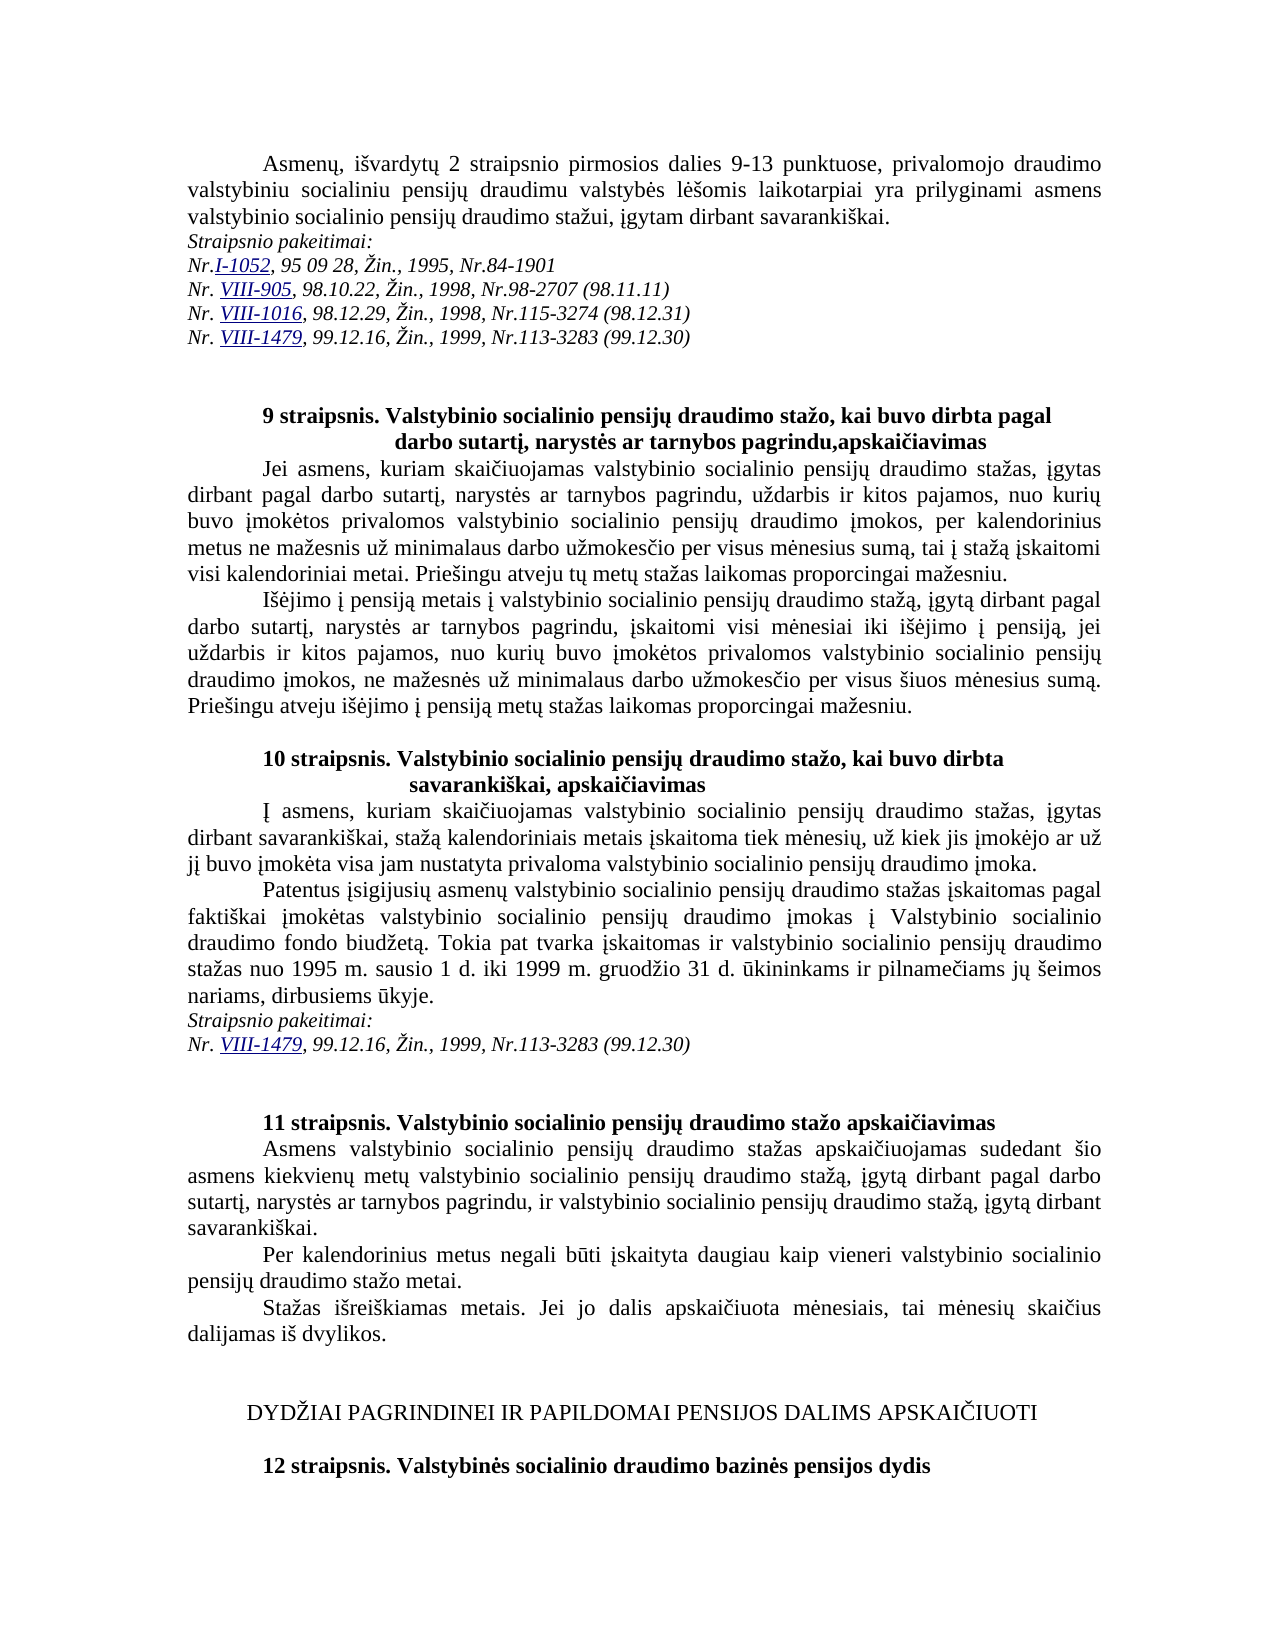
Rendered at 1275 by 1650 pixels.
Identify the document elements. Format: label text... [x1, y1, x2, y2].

text Asmenų, išvardytų 2 straipsnio pirmosios dalies 9-13 punktuose, privalomojo draudimo valstybiniu socialiniu pensijų draudimu valstybės lėšomis laikotarpiai yra prilyginami asmens valstybinio socialinio pensijų draudimo stažui, įgytam dirbant savarankiškai. [187, 150, 1103, 229]
text Į asmens, kuriam skaičiuojamas valstybinio socialinio pensijų draudimo stažas, įgytas dirbant savarankiškai, stažą kalendoriniais metais įskaitoma tiek mėnesių, už kiek jis įmokėjo ar už jį buvo įmokėta visa jam nustatyta privaloma valstybinio socialinio pensijų draudimo įmoka. [187, 797, 1103, 876]
text Straipsnio pakeitimai: [187, 229, 1103, 253]
text Nr. VIII-1016, 98.12.29, Žin., 1998, Nr.115-3274 (98.12.31) [187, 301, 1103, 325]
text Nr. VIII-1479, 99.12.16, Žin., 1999, Nr.113-3283 (99.12.30) [187, 1032, 1103, 1056]
text Nr. VIII-1479, 99.12.16, Žin., 1999, Nr.113-3283 (99.12.30) [187, 325, 1103, 349]
text Išėjimo į pensiją metais į valstybinio socialinio pensijų draudimo stažą, įgytą dirbant pagal darbo sutartį, narystės ar tarnybos pagrindu, įskaitomi visi mėnesiai iki išėjimo į pensiją, jei uždarbis ir kitos pajamos, nuo kurių buvo įmokėtos privalomos valstybinio socialinio pensijų draudimo įmokos, ne mažesnės už minimalaus darbo užmokesčio per visus šiuos mėnesius sumą. Priešingu atveju išėjimo į pensiją metų stažas laikomas proporcingai mažesniu. [187, 587, 1103, 718]
text Asmens valstybinio socialinio pensijų draudimo stažas apskaičiuojamas sudedant šio asmens kiekvienų metų valstybinio socialinio pensijų draudimo stažą, įgytą dirbant pagal darbo sutartį, narystės ar tarnybos pagrindu, ir valstybinio socialinio pensijų draudimo stažą, įgytą dirbant savarankiškai. [187, 1135, 1103, 1241]
text darbo sutartį, narystės ar tarnybos pagrindu,apskaičiavimas [379, 428, 1103, 455]
text Nr. VIII-905, 98.10.22, Žin., 1998, Nr.98-2707 (98.11.11) [187, 277, 1103, 301]
text 11 straipsnis. Valstybinio socialinio pensijų draudimo stažo apskaičiavimas [187, 1109, 1103, 1135]
text Nr.I-1052, 95 09 28, Žin., 1995, Nr.84-1901 [187, 253, 1103, 277]
text 10 straipsnis. Valstybinio socialinio pensijų draudimo stažo, kai buvo dirbta [262, 745, 1103, 771]
text Patentus įsigijusių asmenų valstybinio socialinio pensijų draudimo stažas įskaitomas pagal faktiškai įmokėtas valstybinio socialinio pensijų draudimo įmokas į Valstybinio socialinio draudimo fondo biudžetą. Tokia pat tvarka įskaitomas ir valstybinio socialinio pensijų draudimo stažas nuo 1995 m. sausio 1 d. iki 1999 m. gruodžio 31 d. ūkininkams ir pilnamečiams jų šeimos nariams, dirbusiems ūkyje. [187, 876, 1103, 1008]
text Per kalendorinius metus negali būti įskaityta daugiau kaip vieneri valstybinio socialinio pensijų draudimo stažo metai. [187, 1241, 1103, 1293]
text DYDŽIAI PAGRINDINEI IR PAPILDOMAI PENSIJOS DALIMS APSKAIČIUOTI [187, 1399, 1103, 1425]
text 12 straipsnis. Valstybinės socialinio draudimo bazinės pensijos dydis [187, 1452, 1103, 1478]
text Straipsnio pakeitimai: [187, 1008, 1103, 1032]
text 9 straipsnis. Valstybinio socialinio pensijų draudimo stažo, kai buvo dirbta pagal [262, 402, 1103, 428]
text Jei asmens, kuriam skaičiuojamas valstybinio socialinio pensijų draudimo stažas, įgytas dirbant pagal darbo sutartį, narystės ar tarnybos pagrindu, uždarbis ir kitos pajamos, nuo kurių buvo įmokėtos privalomos valstybinio socialinio pensijų draudimo įmokos, per kalendorinius metus ne mažesnis už minimalaus darbo užmokesčio per visus mėnesius sumą, tai į stažą įskaitomi visi kalendoriniai metai. Priešingu atveju tų metų stažas laikomas proporcingai mažesniu. [187, 455, 1103, 587]
text Stažas išreiškiamas metais. Jei jo dalis apskaičiuota mėnesiais, tai mėnesių skaičius dalijamas iš dvylikos. [187, 1293, 1103, 1346]
text savarankiškai, apskaičiavimas [409, 771, 1103, 797]
